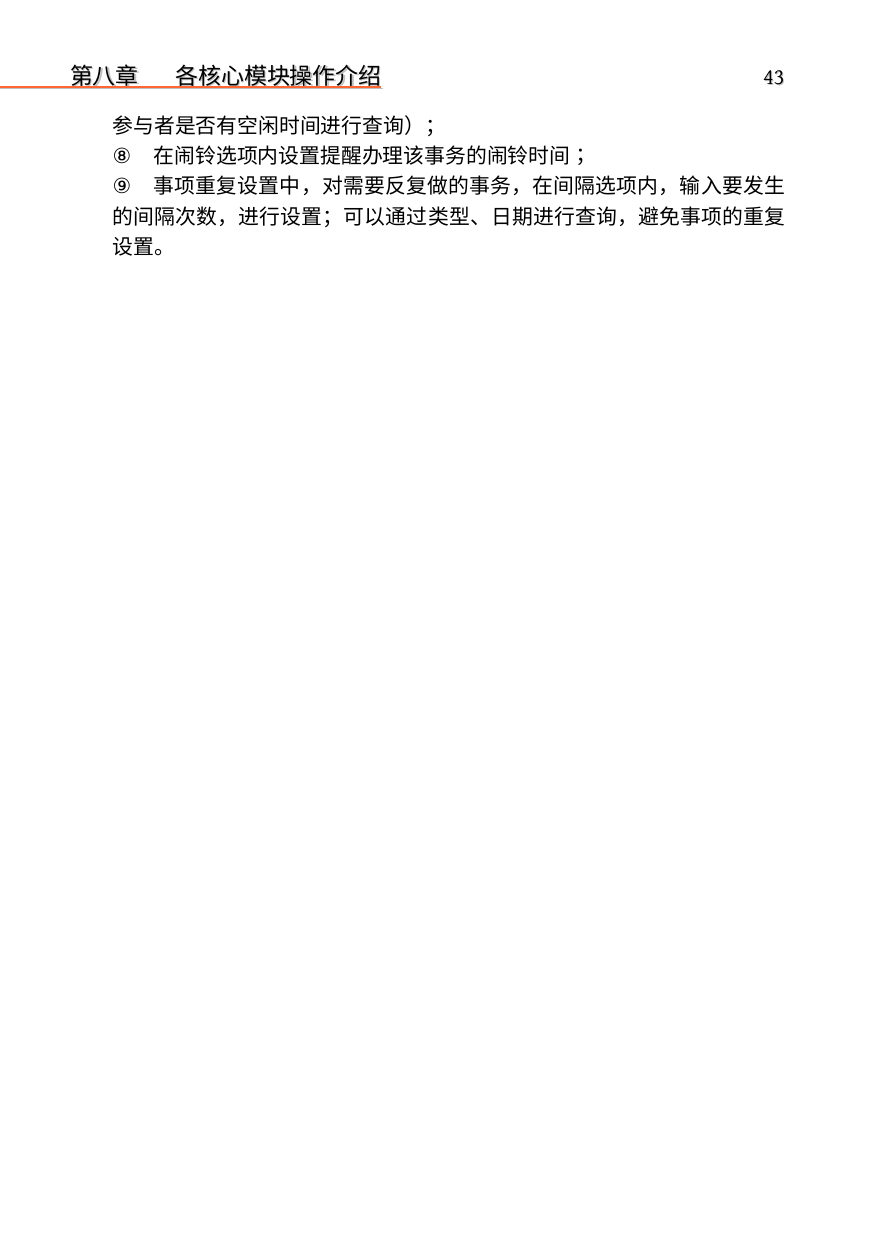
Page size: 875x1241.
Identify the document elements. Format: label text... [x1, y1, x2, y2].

subtitle 事项重复设置中，对需要反复做的事务，在间隔选项内，输入要发生的间隔次数，进行设置；可以通过类型、日期进行查询，避免事项的重复设置。 [109, 170, 786, 261]
subtitle 在闹铃选项内设置提醒办理该事务的闹铃时间； [109, 139, 786, 170]
subtitle 参与者是否有空闲时间进行查询）； [109, 109, 786, 139]
